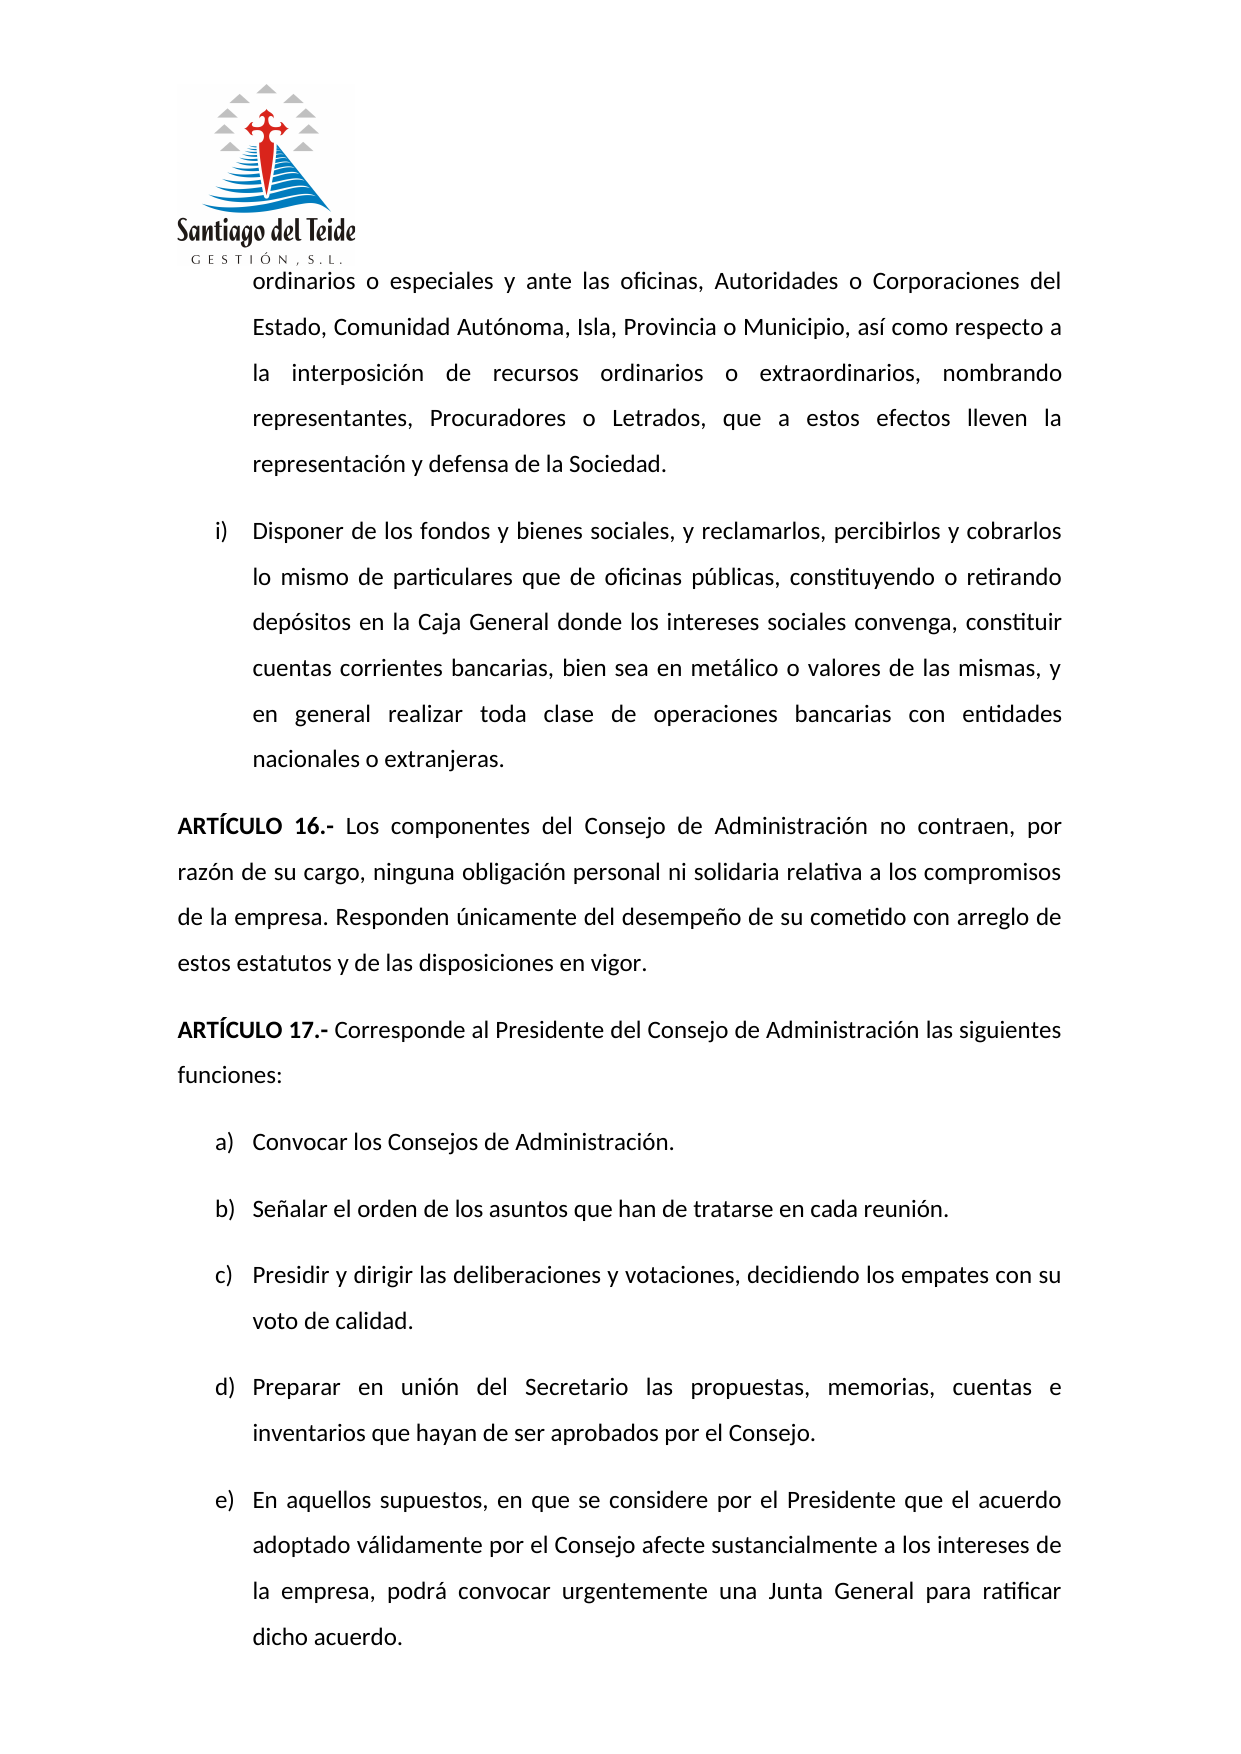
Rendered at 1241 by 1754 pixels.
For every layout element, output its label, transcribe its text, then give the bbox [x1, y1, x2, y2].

list Preparar en unión del Secretario las propuestas, memorias, cuentas e inventarios que hayan de ser aprobados por el Consejo. [215, 1372, 1063, 1448]
list Señalar el orden de los asuntos que han de tratarse en cada reunión. [215, 1193, 1063, 1223]
text ARTÍCULO 16.- Los componentes del Consejo de Administración no contraen, por razón de su cargo, ninguna obligación personal ni solidaria relativa a los compromisos de la empresa. Responden únicamente del desempeño de su cometido con arreglo de estos estatutos y de las disposiciones en vigor. [177, 810, 1063, 978]
list ordinarios o especiales y ante las oficinas, Autoridades o Corporaciones del Estado, Comunidad Autónoma, Isla, Provincia o Municipio, así como respecto a la interposición de recursos ordinarios o extraordinarios, nombrando representantes, Procuradores o Letrados, que a estos efectos lleven la representación y defensa de la Sociedad. [215, 265, 1063, 479]
list En aquellos supuestos, en que se considere por el Presidente que el acuerdo adoptado válidamente por el Consejo afecte sustancialmente a los intereses de la empresa, podrá convocar urgentemente una Junta General para ratificar dicho acuerdo. [215, 1484, 1063, 1652]
text ARTÍCULO 17.- Corresponde al Presidente del Consejo de Administración las siguientes funciones: [177, 1014, 1063, 1090]
list Convocar los Consejos de Administración. [215, 1126, 1063, 1157]
list Presidir y dirigir las deliberaciones y votaciones, decidiendo los empates con su voto de calidad. [215, 1259, 1063, 1336]
list Disponer de los fondos y bienes sociales, y reclamarlos, percibirlos y cobrarlos lo mismo de particulares que de oficinas públicas, constituyendo o retirando depósitos en la Caja General donde los intereses sociales convenga, constituir cuentas corrientes bancarias, bien sea en metálico o valores de las mismas, y en general realizar toda clase de operaciones bancarias con entidades nacionales o extranjeras. [215, 515, 1063, 774]
